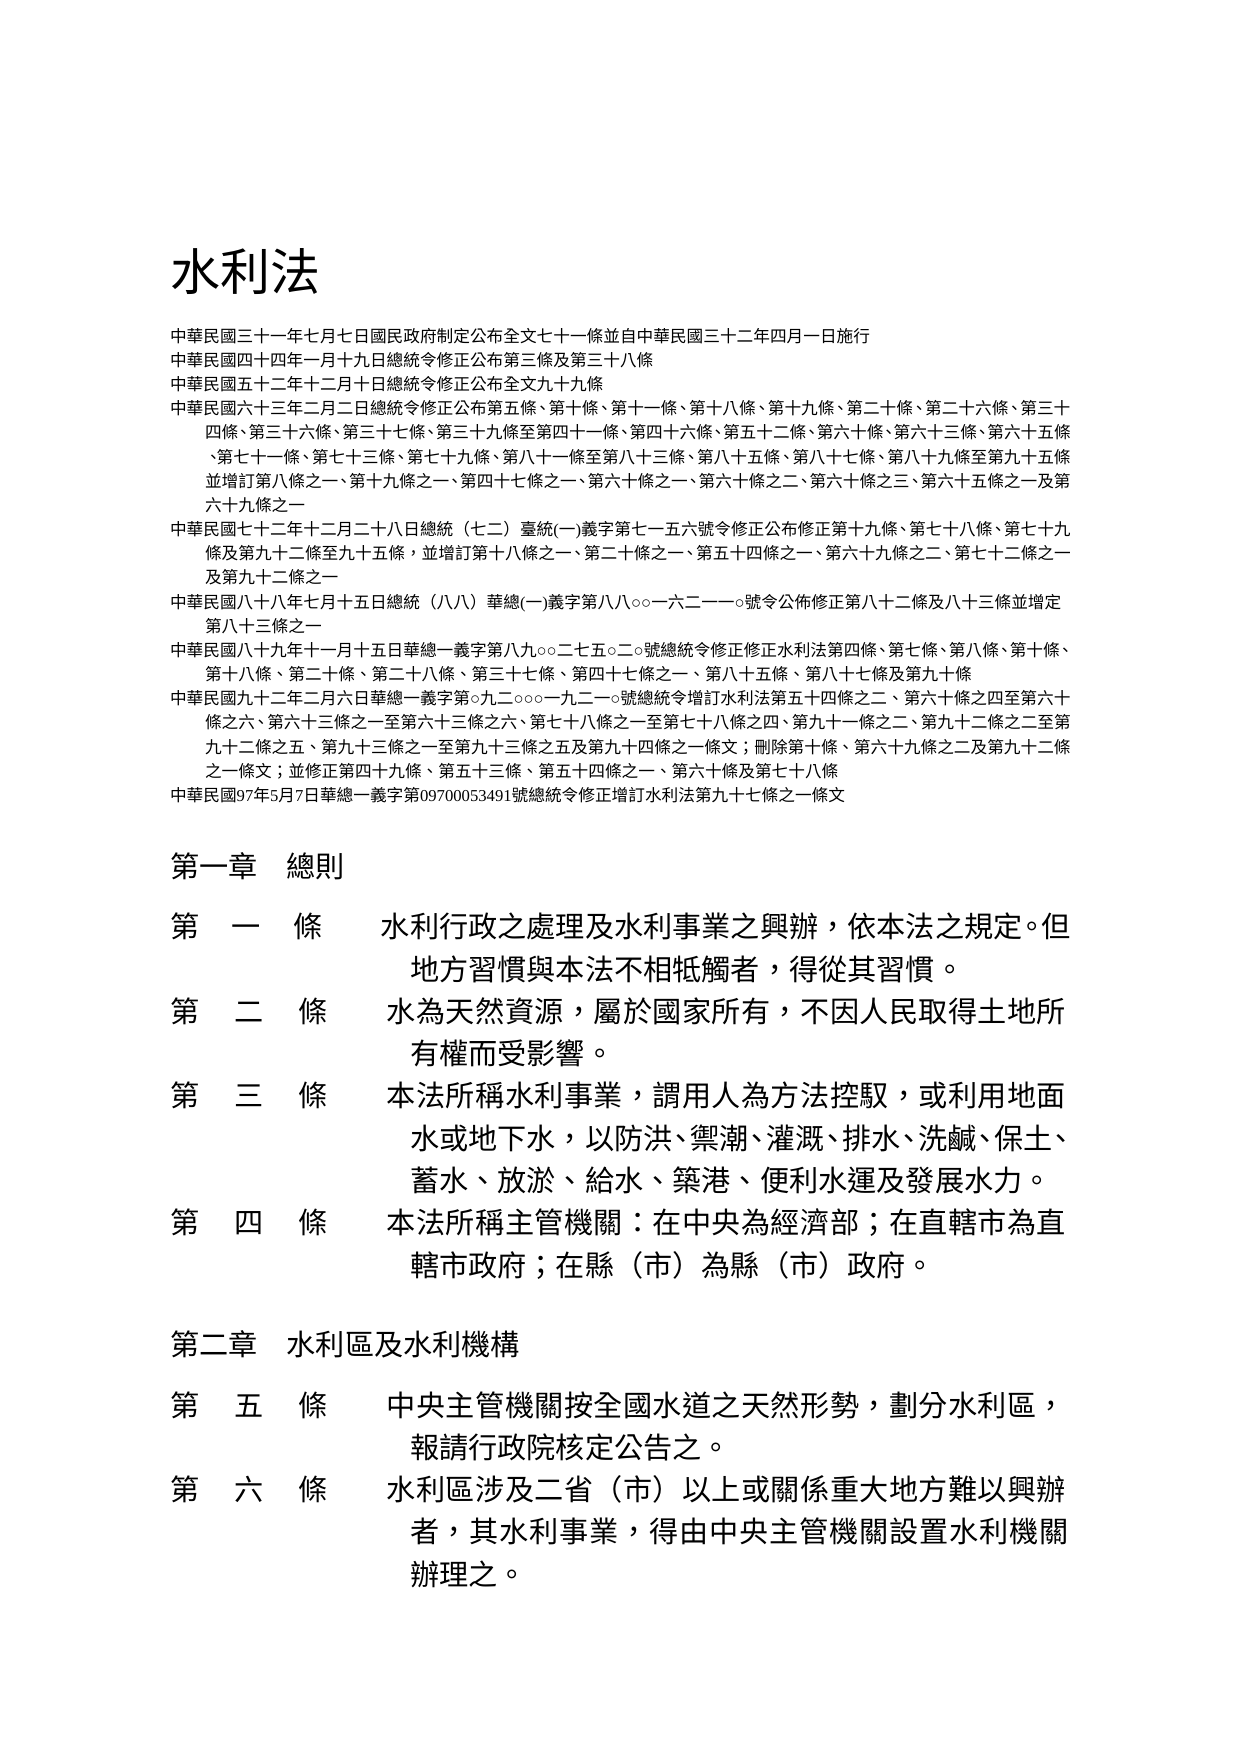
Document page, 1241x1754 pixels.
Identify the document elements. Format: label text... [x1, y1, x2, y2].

text 第二章 水利區及水利機構 [170, 1321, 1070, 1364]
text 中華民國八十九年十一月十五日華總一義字第八九○○二七五○二○號總統令修正修正水利法第四條、第七條、第八條、第十條、第十八條、第二十條、第二十八條、第三十七條、第四十七條之一、第八十五條、第八十七條及第九十條 [170, 637, 1070, 685]
text 第 一 條 水利行政之處理及水利事業之興辦，依本法之規定。但地方習慣與本法不相牴觸者，得從其習慣。 [170, 904, 1070, 988]
text 中華民國四十四年一月十九日總統令修正公布第三條及第三十八條 [170, 347, 1070, 371]
text 中華民國五十二年十二月十日總統令修正公布全文九十九條 [170, 371, 1070, 395]
text 第 三 條 本法所稱水利事業，謂用人為方法控馭，或利用地面水或地下水，以防洪、禦潮、灌溉、排水、洗鹹、保土、蓄水、放淤、給水、築港、便利水運及發展水力。 [170, 1073, 1070, 1200]
text 中華民國六十三年二月二日總統令修正公布第五條、第十條、第十一條、第十八條、第十九條、第二十條、第二十六條、第三十四條、第三十六條、第三十七條、第三十九條至第四十一條、第四十六條、第五十二條、第六十條、第六十三條、第六十五條、第七十一條、第七十三條、第七十九條、第八十一條至第八十三條、第八十五條、第八十七條、第八十九條至第九十五條並增訂第八條之一、第十九條之一、第四十七條之一、第六十條之一、第六十條之二、第六十條之三、第六十五條之一及第六十九條之一 [170, 395, 1070, 516]
text 中華民國97年5月7日華總一義字第09700053491號總統令修正增訂水利法第九十七條之一條文 [170, 782, 1070, 806]
text 中華民國九十二年二月六日華總一義字第○九二○○○一九二一○號總統令增訂水利法第五十四條之二、第六十條之四至第六十條之六、第六十三條之一至第六十三條之六、第七十八條之一至第七十八條之四、第九十一條之二、第九十二條之二至第九十二條之五、第九十三條之一至第九十三條之五及第九十四條之一條文；刪除第十條、第六十九條之二及第九十二條之一條文；並修正第四十九條、第五十三條、第五十四條之一、第六十條及第七十八條 [170, 685, 1070, 782]
text 第 五 條 中央主管機關按全國水道之天然形勢，劃分水利區，報請行政院核定公告之。 [170, 1382, 1070, 1467]
text 中華民國三十一年七月七日國民政府制定公布全文七十一條並自中華民國三十二年四月一日施行 [170, 323, 1070, 347]
text 第 二 條 水為天然資源，屬於國家所有，不因人民取得土地所有權而受影響。 [170, 988, 1070, 1073]
text 中華民國七十二年十二月二十八日總統（七二）臺統(一)義字第七一五六號令修正公布修正第十九條、第七十八條、第七十九條及第九十二條至九十五條，並增訂第十八條之一、第二十條之一、第五十四條之一、第六十九條之二、第七十二條之一及第九十二條之一 [170, 516, 1070, 589]
text 水利法 [170, 232, 1070, 304]
text 第一章 總則 [170, 843, 1070, 885]
text 第 六 條 水利區涉及二省（市）以上或關係重大地方難以興辦者，其水利事業，得由中央主管機關設置水利機關辦理之。 [170, 1467, 1070, 1594]
text 中華民國八十八年七月十五日總統（八八）華總(一)義字第八八○○一六二一一○號令公佈修正第八十二條及八十三條並增定第八十三條之一 [170, 589, 1070, 637]
text 第 四 條 本法所稱主管機關：在中央為經濟部；在直轄市為直轄市政府；在縣（市）為縣（市）政府。 [170, 1200, 1070, 1284]
